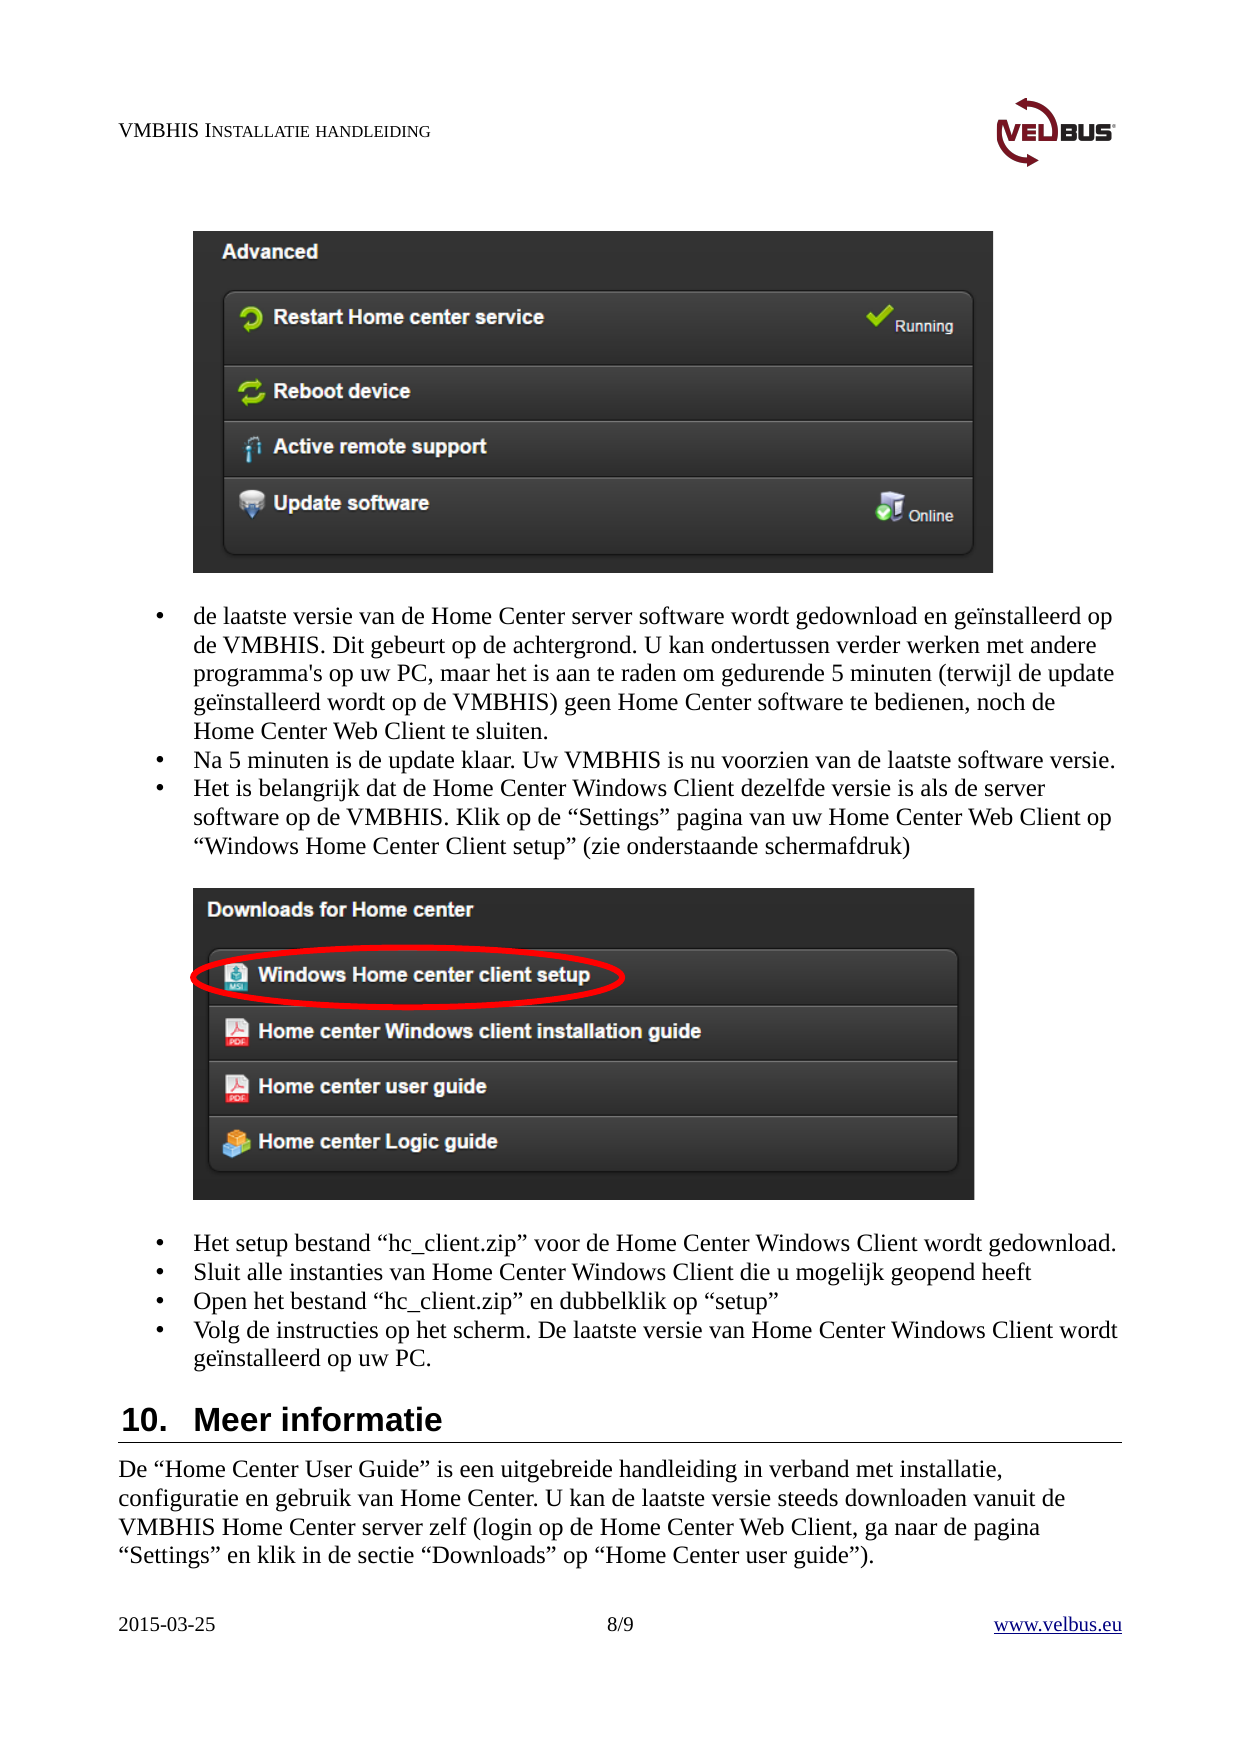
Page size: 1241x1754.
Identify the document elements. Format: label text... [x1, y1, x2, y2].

list Na 5 minuten is de update klaar. Uw VMBHIS is nu voorzien van de laatste software versie. [156, 745, 1122, 773]
picture [197, 951, 618, 1004]
list [156, 172, 1122, 601]
list Sluit alle instanties van Home Center Windows Client die u mogelijk geopend heeft [156, 1257, 1122, 1286]
list Volg de instructies op het scherm. De laatste versie van Home Center Windows Client wordt geïnstalleerd op uw PC. [156, 1315, 1122, 1372]
list de laatste versie van de Home Center server software wordt gedownload en geïnstalleerd op de VMBHIS. Dit gebeurt op de achtergrond. U kan ondertussen verder werken met andere programma's op uw PC, maar het is aan te raden om gedurende 5 minuten (terwijl de update geïnstalleerd wordt op de VMBHIS) geen Home Center software te bedienen, noch de Home Center Web Client te sluiten. [156, 601, 1122, 745]
list Het setup bestand “hc_client.zip” voor de Home Center Windows Client wordt gedownload. [156, 1228, 1122, 1257]
picture [193, 888, 975, 1200]
text De “Home Center User Guide” is een uitgebreide handleiding in verband met installatie, configuratie en gebruik van Home Center. U kan de laatste versie steeds downloaden vanuit de VMBHIS Home Center server zelf (login op de Home Center Web Client, ga naar de pagina “Settings” en klik in de sectie “Downloads” op “Home Center user guide”). [118, 1454, 1122, 1569]
picture [996, 98, 1116, 167]
subtitle Meer informatie [118, 1397, 1122, 1442]
picture [193, 231, 994, 573]
list Het is belangrijk dat de Home Center Windows Client dezelfde versie is als de server software op de VMBHIS. Klik op de “Settings” pagina van uw Home Center Web Client op “Windows Home Center Client setup” (zie onderstaande schermafdruk) [156, 773, 1122, 1200]
list Open het bestand “hc_client.zip” en dubbelklik op “setup” [156, 1286, 1122, 1315]
